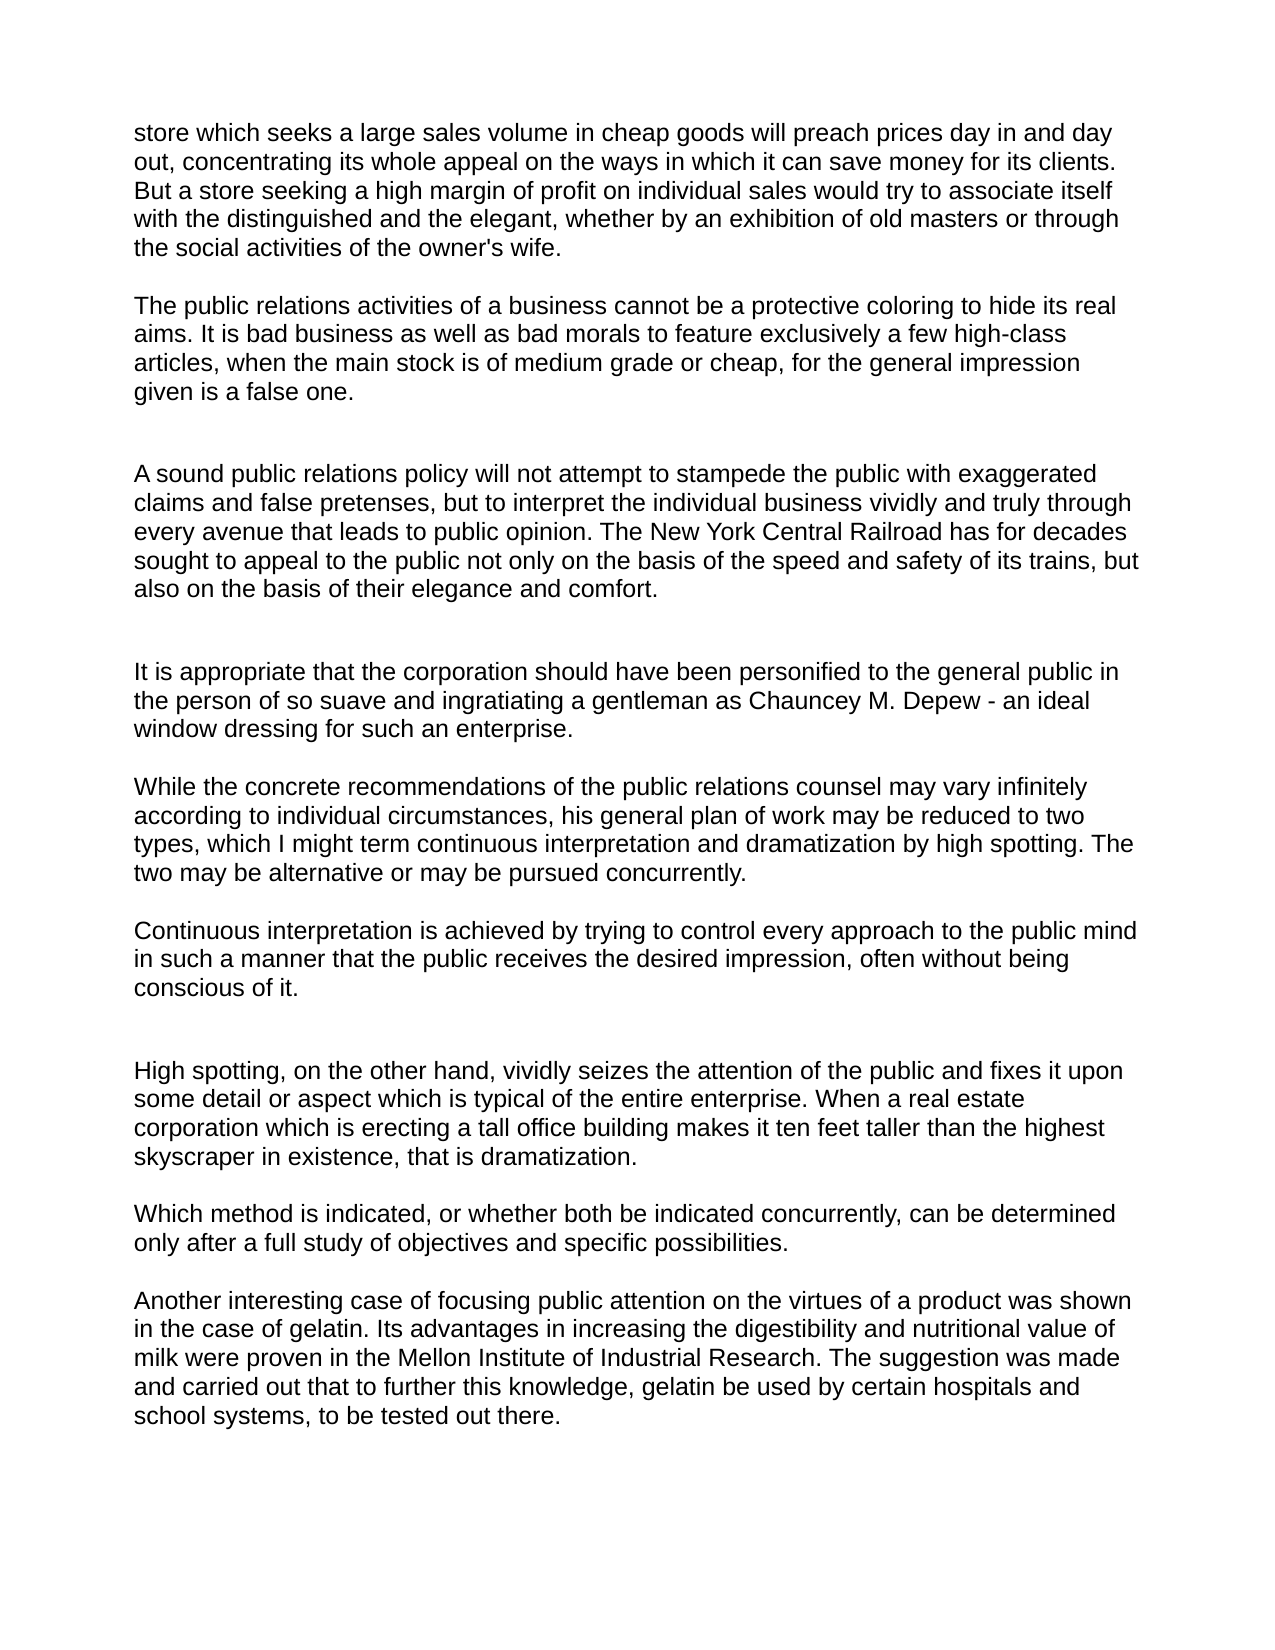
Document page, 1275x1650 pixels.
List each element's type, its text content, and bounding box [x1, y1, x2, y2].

text It is appropriate that the corporation should have been personified to the general public in the person of so suave and ingratiating a gentleman as Chauncey M. Depew - an ideal window dressing for such an enterprise. While the concrete recommendations of the public relations counsel may vary infinitely according to individual circumstances, his general plan of work may be reduced to two types, which I might term continuous interpretation and dramatization by high spotting. The two may be alternative or may be pursued concurrently. Continuous interpretation is achieved by trying to control every approach to the public mind in such a manner that the public receives the desired impression, often without being conscious of it. [134, 657, 1147, 1002]
text store which seeks a large sales volume in cheap goods will preach prices day in and day out, concentrating its whole appeal on the ways in which it can save money for its clients. But a store seeking a high margin of profit on individual sales would try to associate itself with the distinguished and the elegant, whether by an exhibition of old masters or through the social activities of the owner's wife. The public relations activities of a business cannot be a protective coloring to hide its real aims. It is bad business as well as bad morals to feature exclusively a few high-class articles, when the main stock is of medium grade or cheap, for the general impression given is a false one. [134, 118, 1147, 406]
text A sound public relations policy will not attempt to stampede the public with exaggerated claims and false pretenses, but to interpret the individual business vividly and truly through every avenue that leads to public opinion. The New York Central Railroad has for decades sought to appeal to the public not only on the basis of the speed and safety of its trains, but also on the basis of their elegance and comfort. [134, 459, 1147, 603]
text High spotting, on the other hand, vividly seizes the attention of the public and fixes it upon some detail or aspect which is typical of the entire enterprise. When a real estate corporation which is erecting a tall office building makes it ten feet taller than the highest skyscraper in existence, that is dramatization. Which method is indicated, or whether both be indicated concurrently, can be determined only after a full study of objectives and specific possibilities. Another interesting case of focusing public attention on the virtues of a product was shown in the case of gelatin. Its advantages in increasing the digestibility and nutritional value of milk were proven in the Mellon Institute of Industrial Research. The suggestion was made and carried out that to further this knowledge, gelatin be used by certain hospitals and school systems, to be tested out there. [134, 1056, 1147, 1429]
